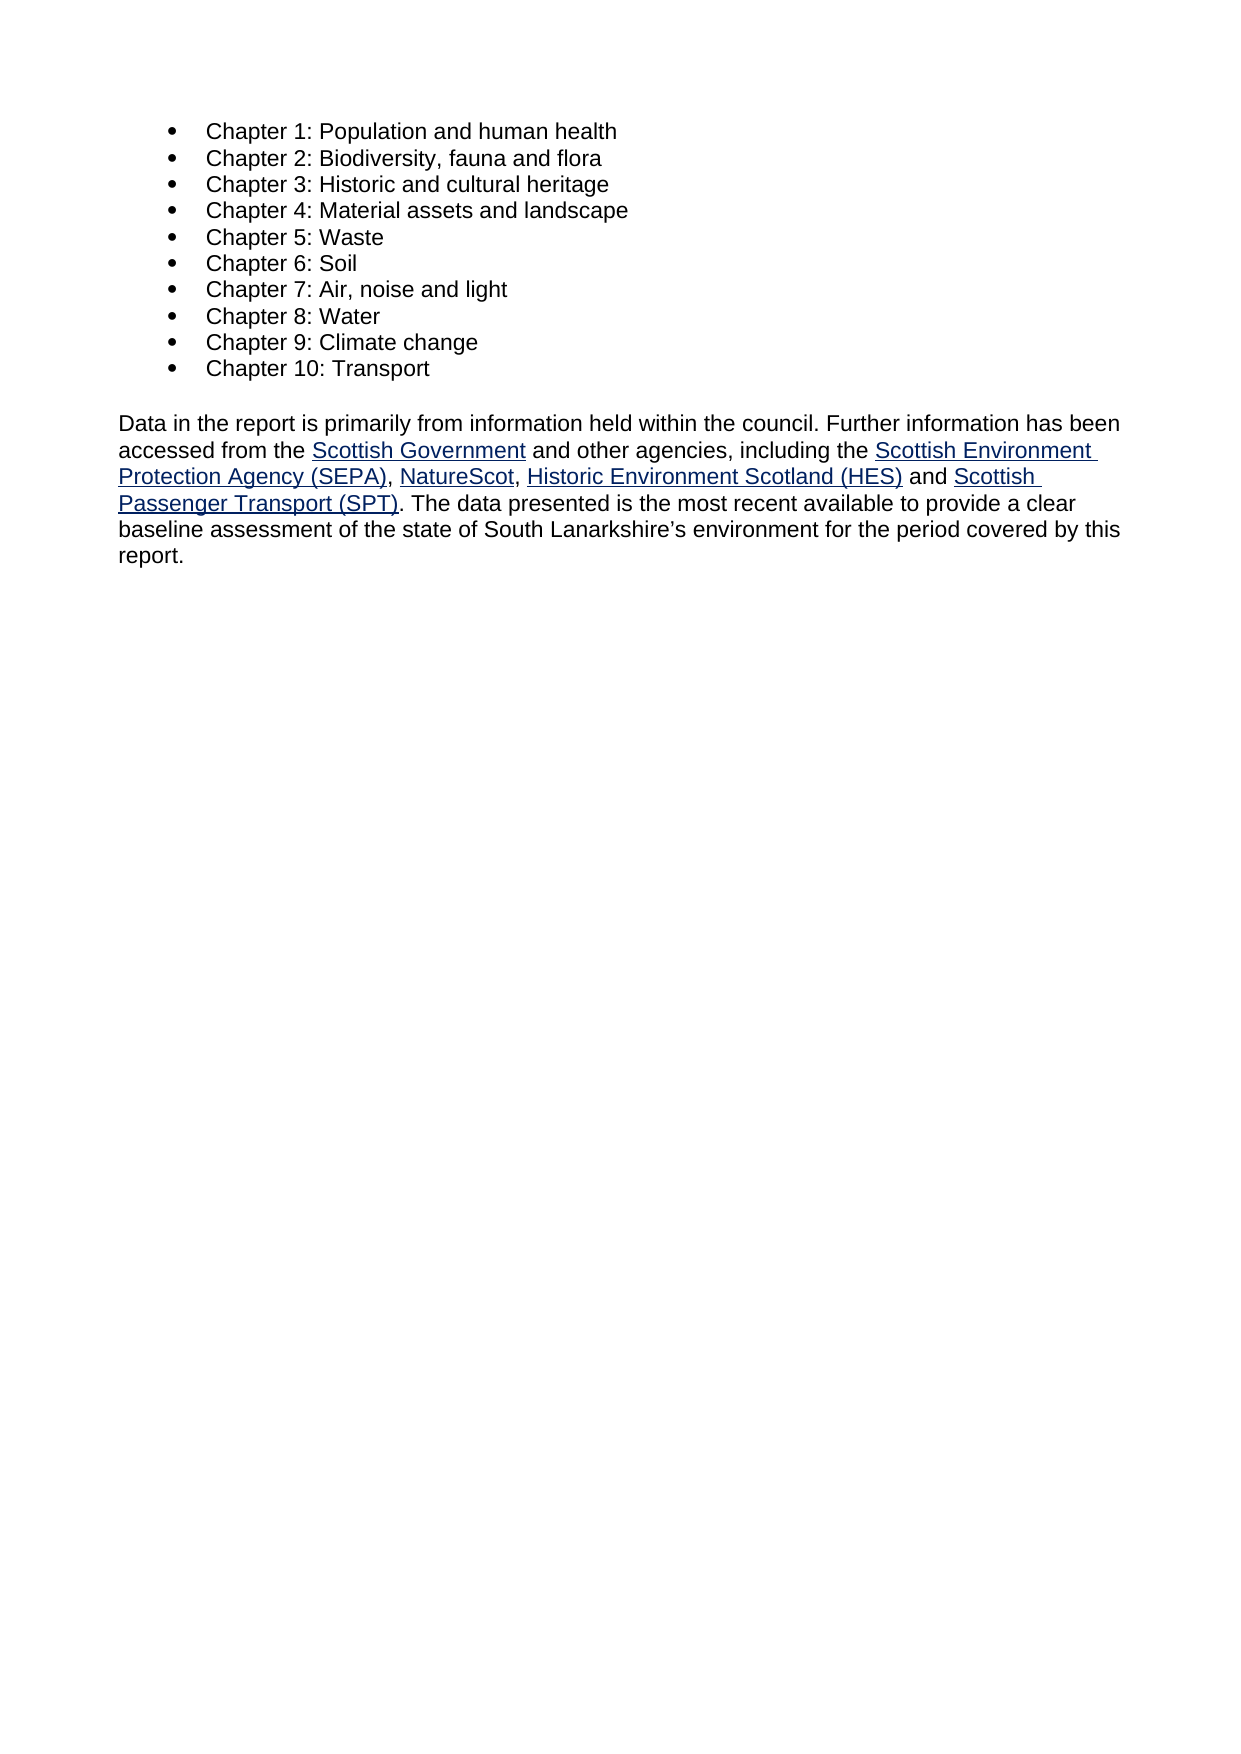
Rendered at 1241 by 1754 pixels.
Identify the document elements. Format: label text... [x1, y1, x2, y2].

list Chapter 4: Material assets and landscape [168, 197, 1122, 223]
list Chapter 7: Air, noise and light [168, 276, 1122, 303]
list Chapter 5: Waste [168, 223, 1122, 250]
list Chapter 1: Population and human health [168, 118, 1122, 144]
list Chapter 9: Climate change [168, 329, 1122, 355]
list Chapter 3: Historic and cultural heritage [168, 171, 1122, 197]
list Chapter 6: Soil [168, 250, 1122, 276]
list Chapter 10: Transport [168, 355, 1122, 382]
text Data in the report is primarily from information held within the council. Further information has been accessed from the Scottish Government and other agencies, including the Scottish Environment Protection Agency (SEPA), NatureScot, Historic Environment Scotland (HES) and Scottish Passenger Transport (SPT). The data presented is the most recent available to provide a clear baseline assessment of the state of South Lanarkshire’s environment for the period covered by this report. [118, 410, 1122, 568]
list Chapter 8: Water [168, 303, 1122, 329]
list Chapter 2: Biodiversity, fauna and flora [168, 144, 1122, 171]
